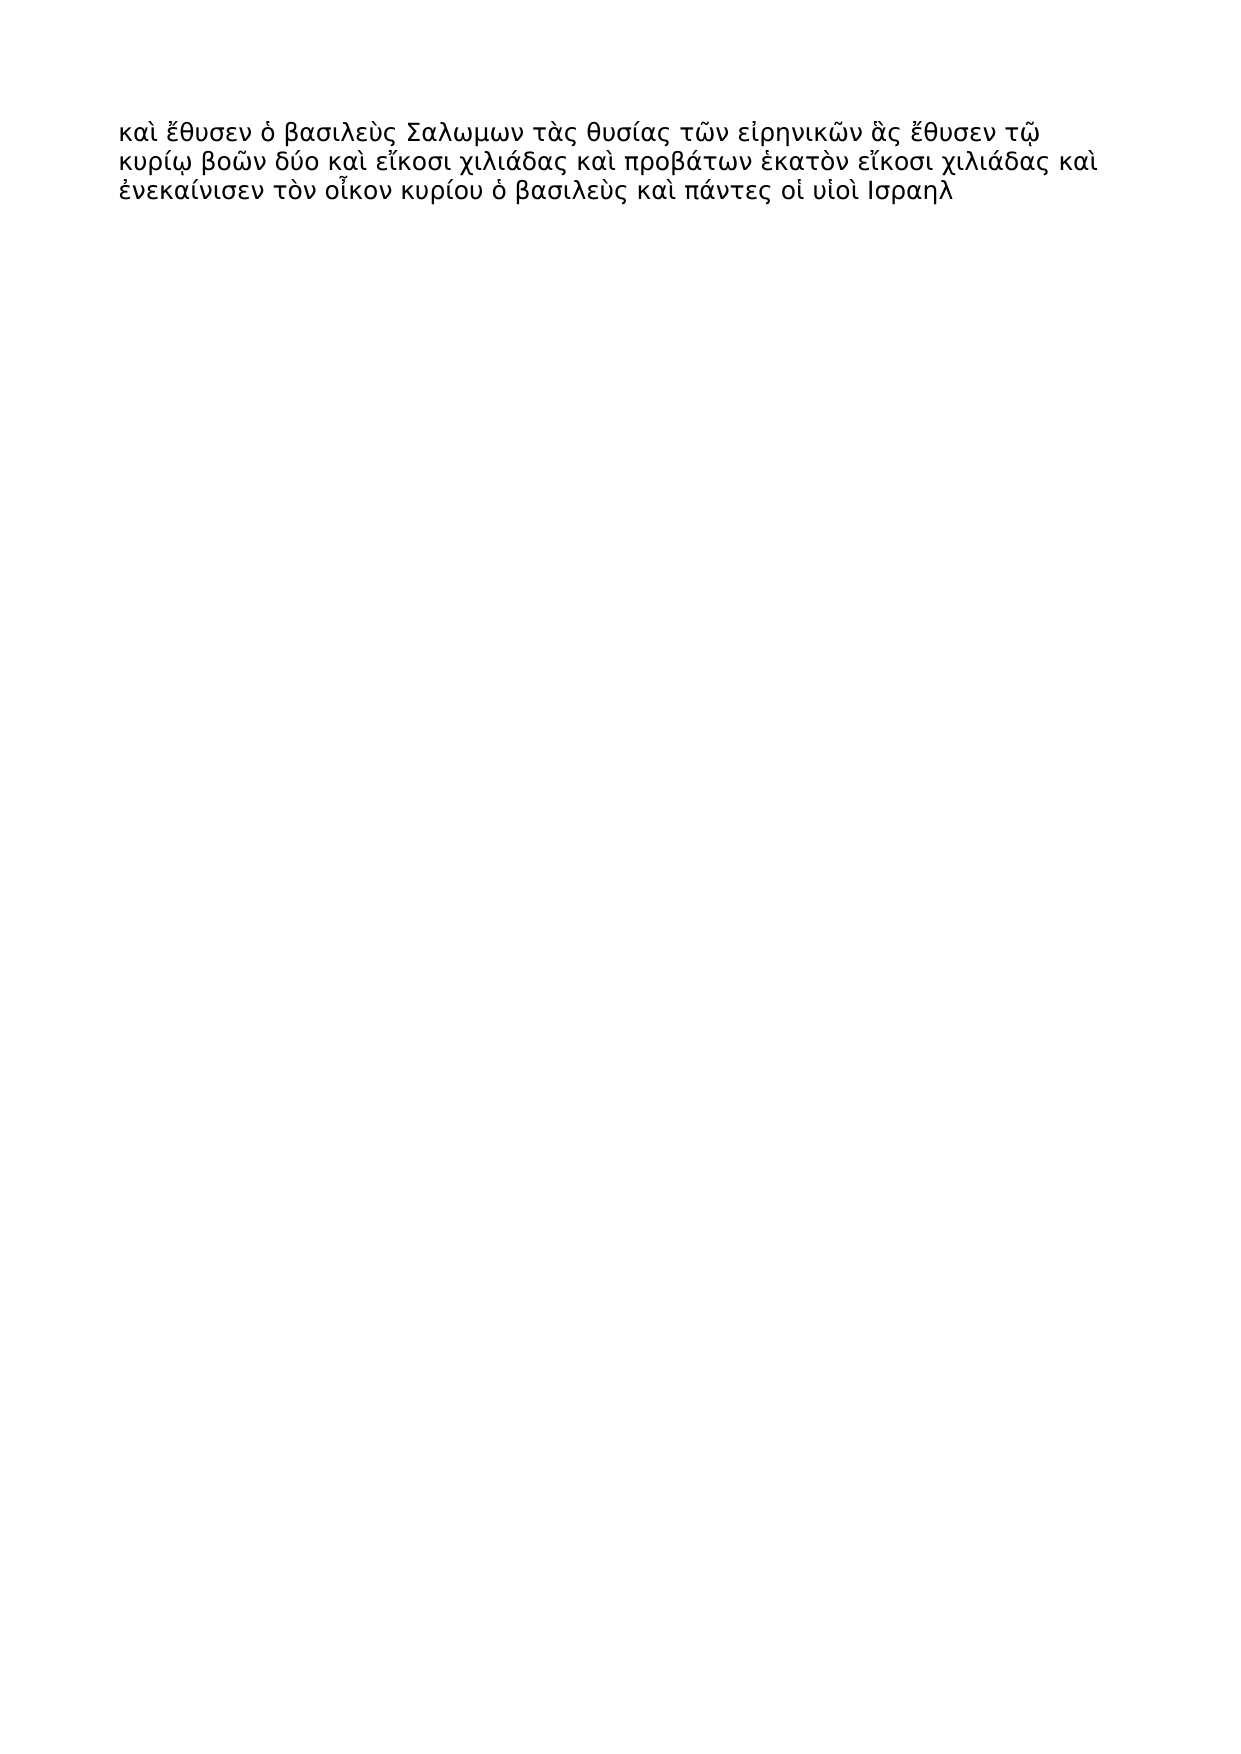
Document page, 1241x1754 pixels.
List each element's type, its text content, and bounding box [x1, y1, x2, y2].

text καὶ ἔθυσεν ὁ βασιλεὺς Σαλωμων τὰς θυσίας τῶν εἰρηνικῶν ἃς ἔθυσεν τῷ κυρίῳ βοῶν δύο καὶ εἴκοσι χιλιάδας καὶ προβάτων ἑκατὸν εἴκοσι χιλιάδας καὶ ἐνεκαίνισεν τὸν οἶκον κυρίου ὁ βασιλεὺς καὶ πάντες οἱ υἱοὶ Ισραηλ [118, 118, 1122, 206]
